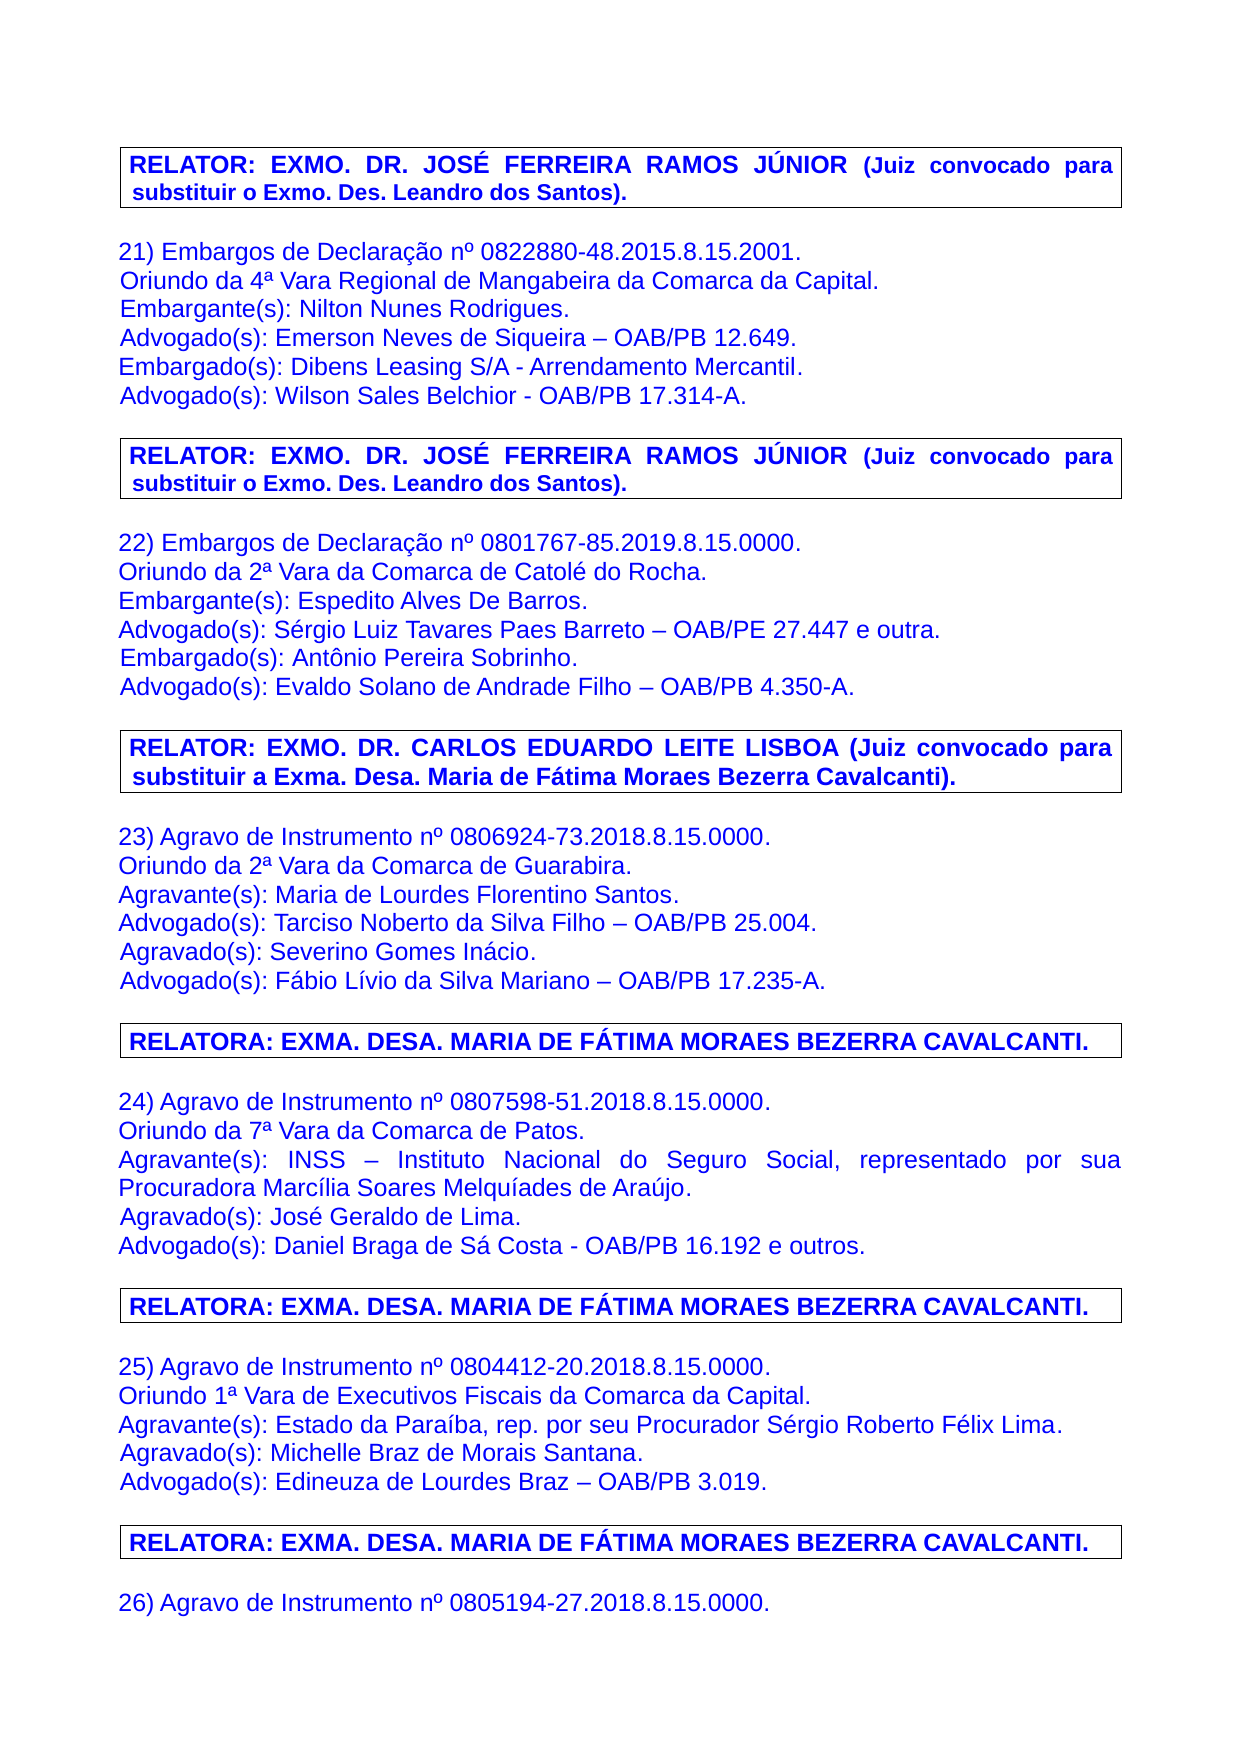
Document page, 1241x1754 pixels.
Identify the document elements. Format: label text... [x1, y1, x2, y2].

text Advogado(s): Fábio Lívio da Silva Mariano – OAB/PB 17.235-A. [119, 966, 1122, 994]
text Agravado(s): Severino Gomes Inácio. [119, 937, 1122, 966]
text Oriundo da 4ª Vara Regional de Mangabeira da Comarca da Capital. [119, 266, 1122, 294]
text Oriundo da 2ª Vara da Comarca de Catolé do Rocha. [118, 557, 1122, 586]
text Advogado(s): Emerson Neves de Siqueira – OAB/PB 12.649. [119, 323, 1122, 352]
text 23) Agravo de Instrumento nº 0806924-73.2018.8.15.0000. [118, 822, 1122, 851]
text Embargante(s): Espedito Alves De Barros. [118, 586, 1122, 614]
text Oriundo 1ª Vara de Executivos Fiscais da Comarca da Capital. [118, 1381, 1122, 1409]
text RELATORA: EXMA. DESA. MARIA DE FÁTIMA MORAES BEZERRA CAVALCANTI. [121, 1526, 1121, 1558]
text Oriundo da 7ª Vara da Comarca de Patos. [118, 1116, 1122, 1144]
text Advogado(s): Evaldo Solano de Andrade Filho – OAB/PB 4.350-A. [119, 672, 1122, 701]
text Agravante(s): INSS – Instituto Nacional do Seguro Social, representado por sua Procuradora Marcília Soares Melquíades de Araújo. [118, 1144, 1122, 1202]
text RELATOR: EXMO. DR. JOSÉ FERREIRA RAMOS JÚNIOR (Juiz convocado para substituir o Exmo. Des. Leandro dos Santos). [121, 148, 1121, 207]
text 24) Agravo de Instrumento nº 0807598-51.2018.8.15.0000. [118, 1087, 1122, 1116]
text Advogado(s): Wilson Sales Belchior - OAB/PB 17.314-A. [119, 381, 1122, 409]
text 22) Embargos de Declaração nº 0801767-85.2019.8.15.0000. [118, 528, 1122, 557]
text 25) Agravo de Instrumento nº 0804412-20.2018.8.15.0000. [118, 1352, 1122, 1381]
text Advogado(s): Tarciso Noberto da Silva Filho – OAB/PB 25.004. [118, 908, 1122, 937]
text RELATOR: EXMO. DR. CARLOS EDUARDO LEITE LISBOA (Juiz convocado para substituir a Exma. Desa. Maria de Fátima Moraes Bezerra Cavalcanti). [121, 731, 1121, 792]
text RELATORA: EXMA. DESA. MARIA DE FÁTIMA MORAES BEZERRA CAVALCANTI. [121, 1024, 1121, 1057]
text Advogado(s): Daniel Braga de Sá Costa - OAB/PB 16.192 e outros. [118, 1231, 1121, 1259]
text RELATORA: EXMA. DESA. MARIA DE FÁTIMA MORAES BEZERRA CAVALCANTI. [121, 1289, 1121, 1322]
text Embargado(s): Antônio Pereira Sobrinho. [119, 643, 1122, 672]
text Advogado(s): Edineuza de Lourdes Braz – OAB/PB 3.019. [119, 1467, 1122, 1496]
text Agravante(s): Estado da Paraíba, rep. por seu Procurador Sérgio Roberto Félix Lima. [118, 1409, 1122, 1438]
text Oriundo da 2ª Vara da Comarca de Guarabira. [118, 851, 1122, 879]
text RELATOR: EXMO. DR. JOSÉ FERREIRA RAMOS JÚNIOR (Juiz convocado para substituir o Exmo. Des. Leandro dos Santos). [121, 439, 1121, 498]
text Agravado(s): Michelle Braz de Morais Santana. [119, 1438, 1122, 1467]
text 21) Embargos de Declaração nº 0822880-48.2015.8.15.2001. [118, 237, 1122, 266]
text Embargado(s): Dibens Leasing S/A - Arrendamento Mercantil. [118, 352, 1122, 381]
text Advogado(s): Sérgio Luiz Tavares Paes Barreto – OAB/PE 27.447 e outra. [118, 614, 1122, 643]
text 26) Agravo de Instrumento nº 0805194-27.2018.8.15.0000. [118, 1588, 1122, 1617]
text Embargante(s): Nilton Nunes Rodrigues. [119, 294, 1122, 323]
text Agravado(s): José Geraldo de Lima. [119, 1202, 1122, 1231]
text Agravante(s): Maria de Lourdes Florentino Santos. [118, 879, 1122, 908]
